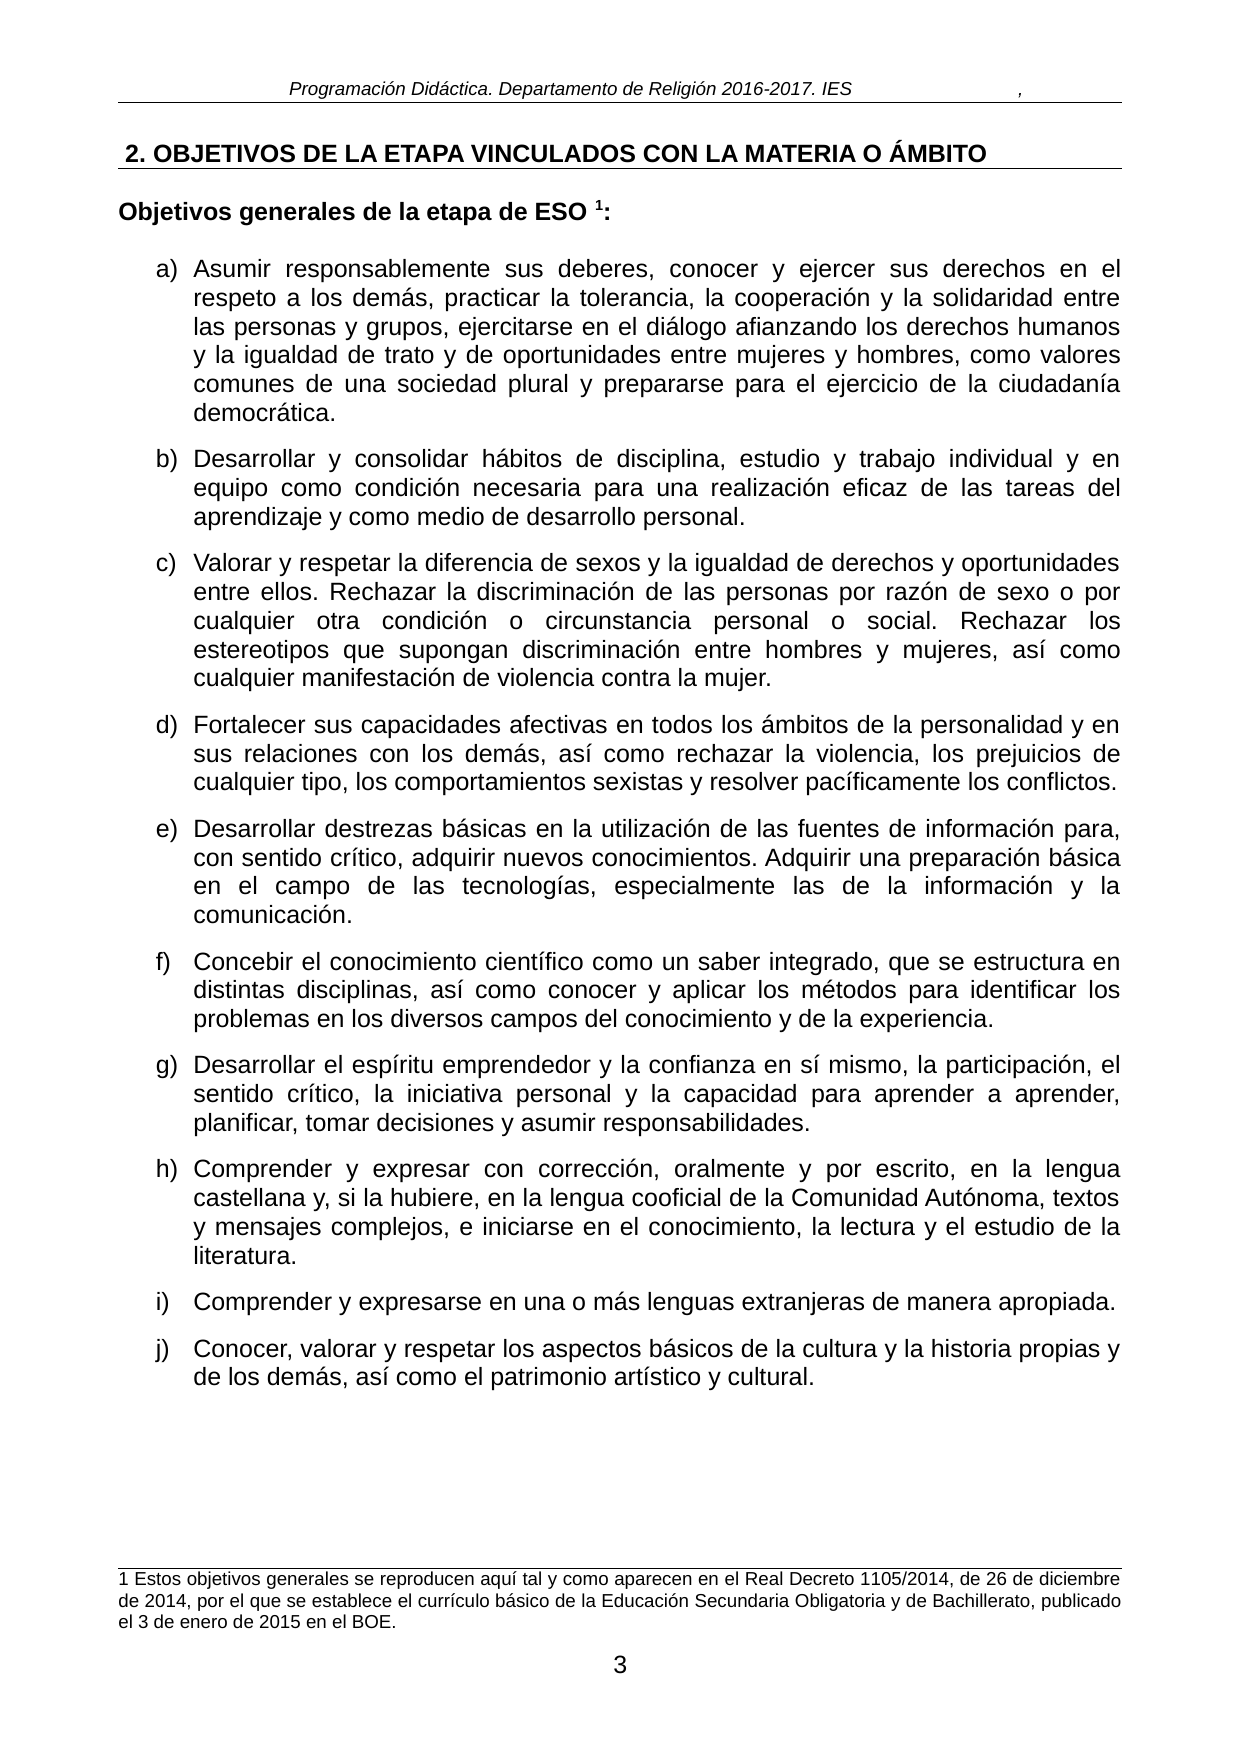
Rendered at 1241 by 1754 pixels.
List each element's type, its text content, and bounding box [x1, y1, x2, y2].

list Comprender y expresarse en una o más lenguas extranjeras de manera apropiada. [156, 1287, 1122, 1316]
list Fortalecer sus capacidades afectivas en todos los ámbitos de la personalidad y en sus relaciones con los demás, así como rechazar la violencia, los prejuicios de cualquier tipo, los comportamientos sexistas y resolver pacíficamente los conflictos. [156, 710, 1122, 796]
list Conocer, valorar y respetar los aspectos básicos de la cultura y la historia propias y de los demás, así como el patrimonio artístico y cultural. [156, 1334, 1122, 1391]
text Estos objetivos generales se reproducen aquí tal y como aparecen en el Real Decreto 1105/2014, de 26 de diciembre de 2014, por el que se establece el currículo básico de la Educación Secundaria Obligatoria y de Bachillerato, publicado el 3 de enero de 2015 en el BOE. [118, 1569, 1122, 1632]
list Desarrollar destrezas básicas en la utilización de las fuentes de información para, con sentido crítico, adquirir nuevos conocimientos. Adquirir una preparación básica en el campo de las tecnologías, especialmente las de la información y la comunicación. [156, 814, 1122, 929]
list Comprender y expresar con corrección, oralmente y por escrito, en la lengua castellana y, si la hubiere, en la lengua cooficial de la Comunidad Autónoma, textos y mensajes complejos, e iniciarse en el conocimiento, la lectura y el estudio de la literatura. [156, 1154, 1122, 1269]
list Concebir el conocimiento científico como un saber integrado, que se estructura en distintas disciplinas, así como conocer y aplicar los métodos para identificar los problemas en los diversos campos del conocimiento y de la experiencia. [156, 947, 1122, 1033]
list Asumir responsablemente sus deberes, conocer y ejercer sus derechos en el respeto a los demás, practicar la tolerancia, la cooperación y la solidaridad entre las personas y grupos, ejercitarse en el diálogo afianzando los derechos humanos y la igualdad de trato y de oportunidades entre mujeres y hombres, como valores comunes de una sociedad plural y prepararse para el ejercicio de la ciudadanía democrática. [156, 254, 1122, 427]
list Desarrollar y consolidar hábitos de disciplina, estudio y trabajo individual y en equipo como condición necesaria para una realización eficaz de las tareas del aprendizaje y como medio de desarrollo personal. [156, 444, 1122, 531]
text Objetivos generales de la etapa de ESO : [118, 197, 1122, 226]
list Valorar y respetar la diferencia de sexos y la igualdad de derechos y oportunidades entre ellos. Rechazar la discriminación de las personas por razón de sexo o por cualquier otra condición o circunstancia personal o social. Rechazar los estereotipos que supongan discriminación entre hombres y mujeres, así como cualquier manifestación de violencia contra la mujer. [156, 548, 1122, 692]
list Desarrollar el espíritu emprendedor y la confianza en sí mismo, la participación, el sentido crítico, la iniciativa personal y la capacidad para aprender a aprender, planificar, tomar decisiones y asumir responsabilidades. [156, 1051, 1122, 1137]
list OBJETIVOS DE LA ETAPA VINCULADOS CON LA MATERIA O ÁMBITO [118, 139, 1122, 168]
